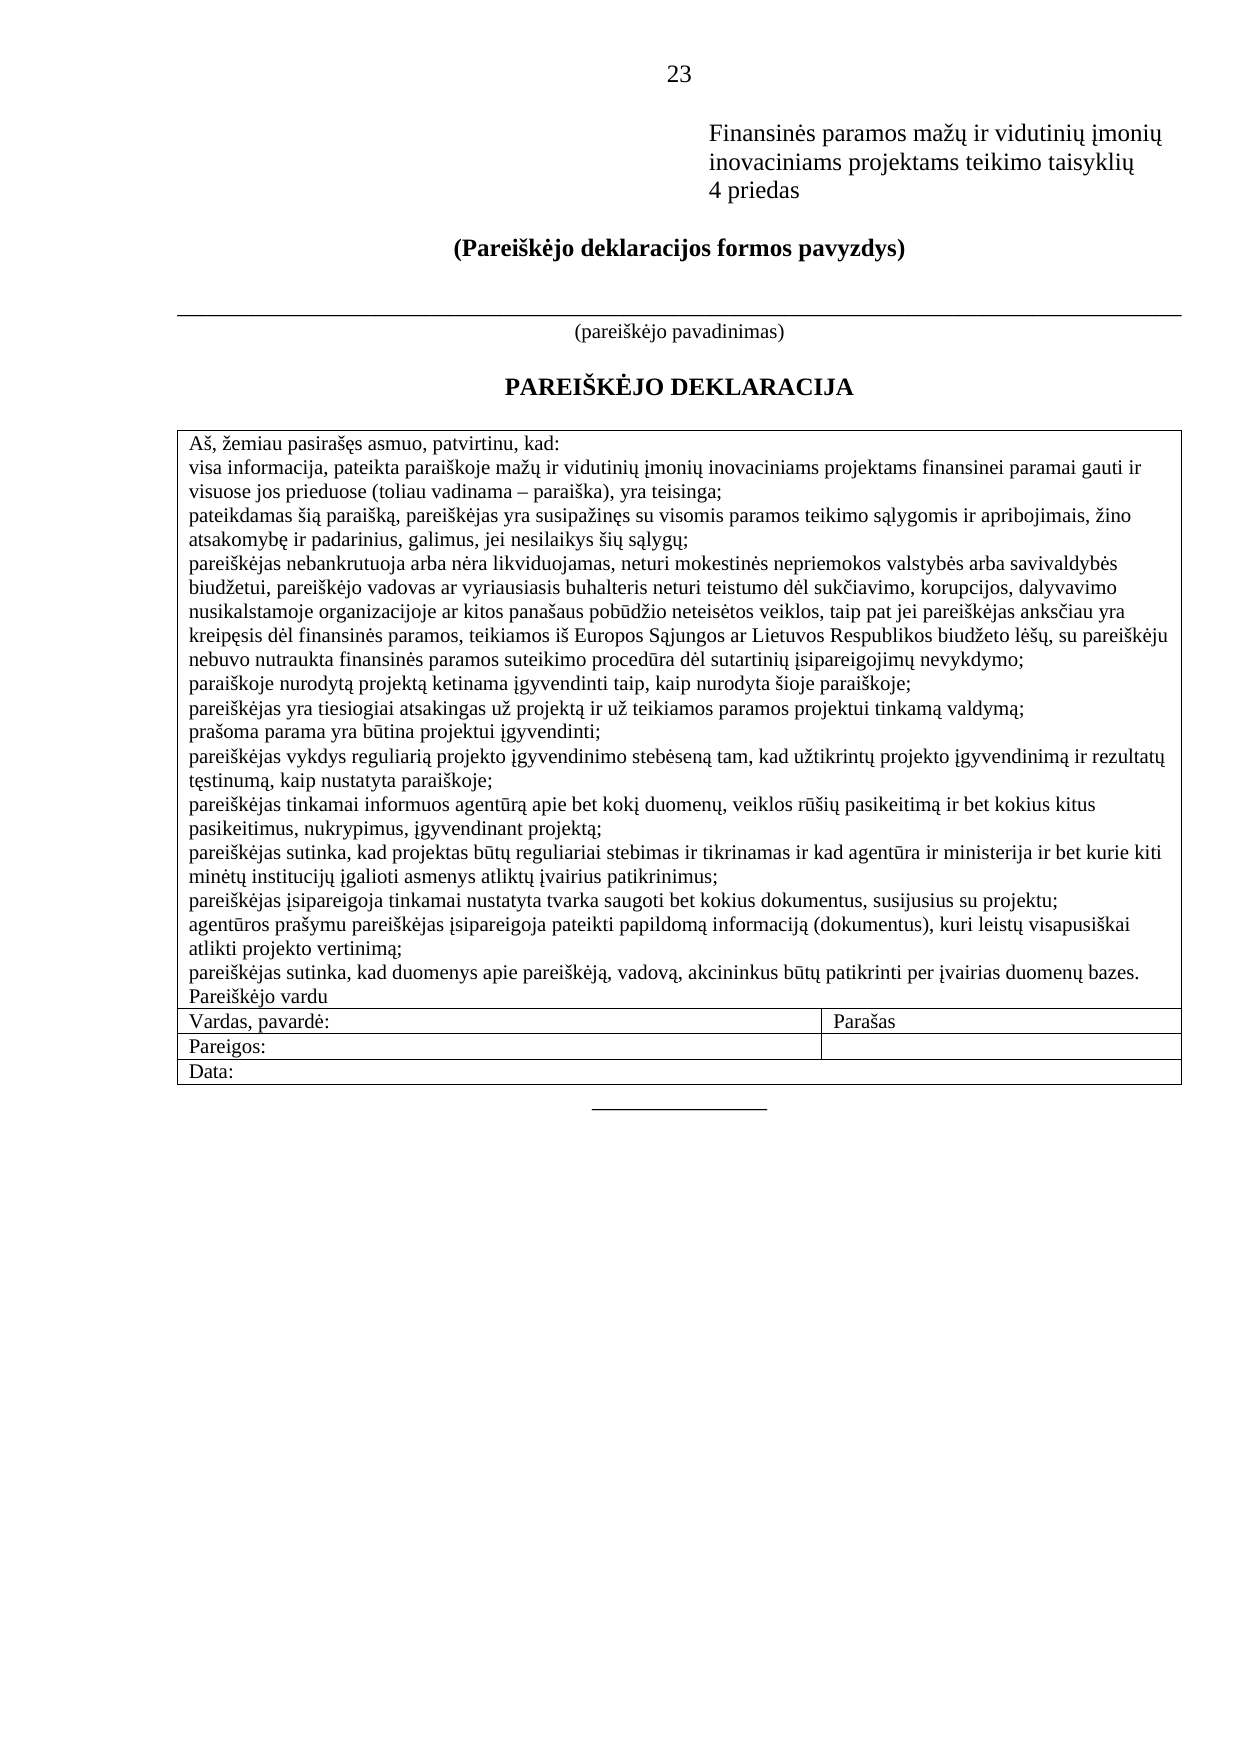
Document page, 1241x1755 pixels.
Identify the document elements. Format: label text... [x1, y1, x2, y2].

text (Pareiškėjo deklaracijos formos pavyzdys) [177, 233, 1181, 262]
table_cell [822, 1034, 1181, 1058]
table_cell Parašas [822, 1009, 1181, 1033]
text ______________ [177, 1085, 1181, 1113]
table_cell Pareigos: [178, 1034, 821, 1058]
text inovaciniams projektams teikimo taisyklių [177, 147, 1181, 176]
table_cell Vardas, pavardė: [178, 1009, 821, 1033]
text PAREIŠKĖJO DEKLARACIJA [177, 372, 1181, 401]
text 4 priedas [177, 176, 1181, 204]
text Finansinės paramos mažų ir vidutinių įmonių [709, 118, 1181, 147]
text (pareiškėjo pavadinimas) [177, 319, 1181, 343]
table_cell Data: [178, 1060, 1181, 1083]
table_header Aš, žemiau pasirašęs asmuo, patvirtinu, kad: visa informacija, pateikta paraiškoje mažų ir vidutinių įmonių inovaciniams projektams finansinei paramai gauti ir visuose jos prieduose (toliau vadinama – paraiška), yra teisinga; pateikdamas šią paraišką, pareiškėjas yra susipažinęs su visomis paramos teikimo sąlygomis ir apribojimais, žino atsakomybę ir padarinius, galimus, jei nesilaikys šių sąlygų; pareiškėjas nebankrutuoja arba nėra likviduojamas, neturi mokestinės nepriemokos valstybės arba savivaldybės biudžetui, pareiškėjo vadovas ar vyriausiasis buhalteris neturi teistumo dėl sukčiavimo, korupcijos, dalyvavimo nusikalstamoje organizacijoje ar kitos panašaus pobūdžio neteisėtos veiklos, taip pat jei pareiškėjas anksčiau yra kreipęsis dėl finansinės paramos, teikiamos iš Europos Sąjungos ar Lietuvos Respublikos biudžeto lėšų, su pareiškėju nebuvo nutraukta finansinės paramos suteikimo procedūra dėl sutartinių įsipareigojimų nevykdymo; paraiškoje nurodytą projektą ketinama įgyvendinti taip, kaip nurodyta šioje paraiškoje; pareiškėjas yra tiesiogiai atsakingas už projektą ir už teikiamos paramos projektui tinkamą valdymą; prašoma parama yra būtina projektui įgyvendinti; pareiškėjas vykdys reguliarią projekto įgyvendinimo stebėseną tam, kad užtikrintų projekto įgyvendinimą ir rezultatų tęstinumą, kaip nustatyta paraiškoje; pareiškėjas tinkamai informuos agentūrą apie bet kokį duomenų, veiklos rūšių pasikeitimą ir bet kokius kitus pasikeitimus, nukrypimus, įgyvendinant projektą; pareiškėjas sutinka, kad projektas būtų reguliariai stebimas ir tikrinamas ir kad agentūra ir ministerija ir bet kurie kiti minėtų institucijų įgalioti asmenys atliktų įvairius patikrinimus; pareiškėjas įsipareigoja tinkamai nustatyta tvarka saugoti bet kokius dokumentus, susijusius su projektu; agentūros prašymu pareiškėjas įsipareigoja pateikti papildomą informaciją (dokumentus), kuri leistų visapusiškai atlikti projekto vertinimą; pareiškėjas sutinka, kad duomenys apie pareiškėją, vadovą, akcininkus būtų patikrinti per įvairias duomenų bazes. Pareiškėjo vardu [178, 431, 1181, 1008]
